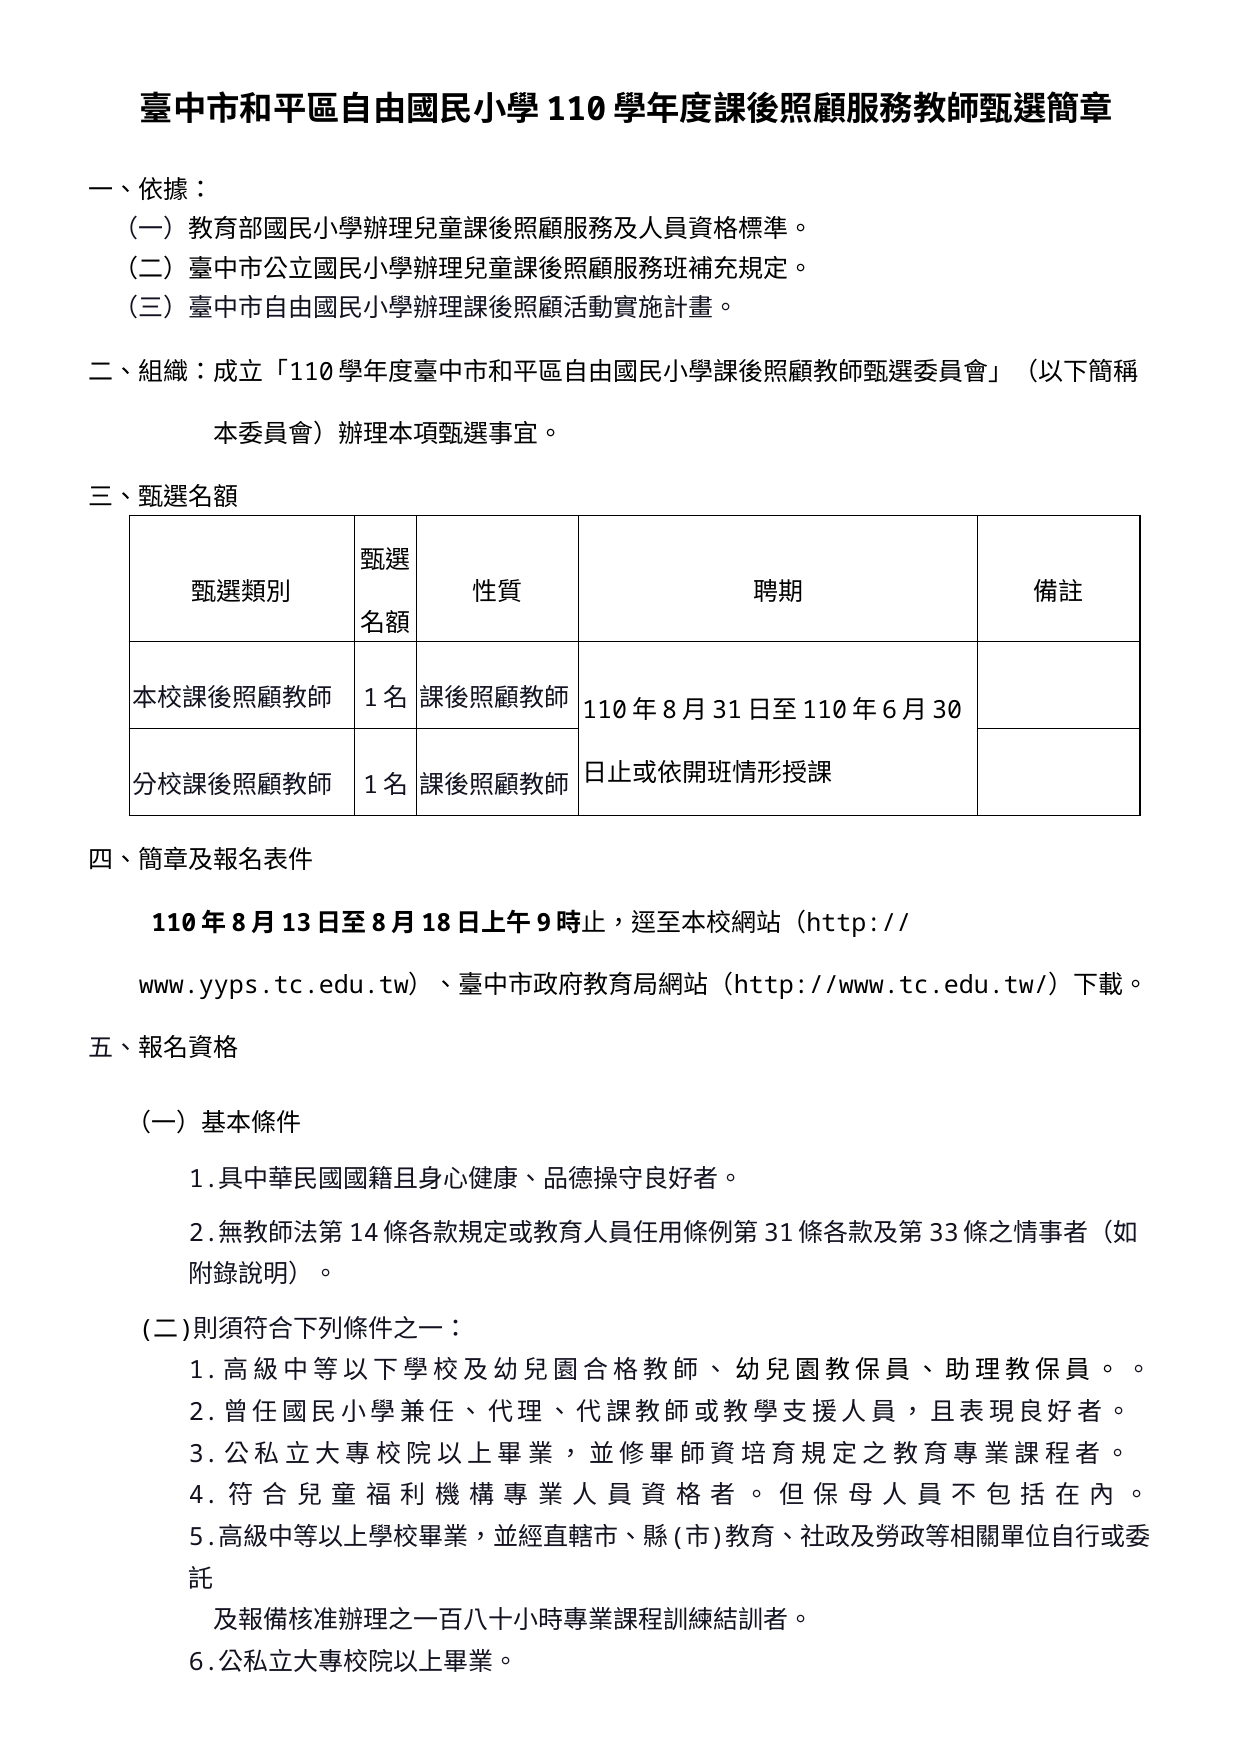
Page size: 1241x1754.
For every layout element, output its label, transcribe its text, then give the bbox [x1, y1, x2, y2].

table_cell 1名 [355, 642, 416, 727]
table_cell 分校課後照顧教師 [130, 729, 354, 815]
table_cell 1名 [355, 729, 416, 815]
text (二)則須符合下列條件之一： [89, 1304, 1152, 1345]
table_cell 110年8月31日至110年6月30日止或依開班情形授課 [579, 642, 977, 815]
table_cell 課後照顧教師 [417, 642, 578, 727]
text 6.公私立大專校院以上畢業。 [189, 1637, 1152, 1679]
text （二）臺中市公立國民小學辦理兒童課後照顧服務班補充規定。 [114, 248, 1152, 284]
text 一、依據： [89, 146, 1152, 208]
table_header 聘期 [579, 516, 977, 641]
text 二、組織：成立「110學年度臺中市和平區自由國民小學課後照顧教師甄選委員會」（以下簡稱本委員會）辦理本項甄選事宜。 [89, 328, 1152, 453]
text 及報備核准辦理之一百八十小時專業課程訓練結訓者。 [189, 1595, 1152, 1637]
table_cell 課後照顧教師 [417, 729, 578, 815]
text （三）臺中市自由國民小學辦理課後照顧活動實施計畫。 [89, 288, 1152, 324]
text 1.具中華民國國籍且身心健康、品德操守良好者。 [189, 1154, 1152, 1195]
text （一）基本條件 [126, 1079, 1152, 1141]
text 110年8月13日至8月18日上午9時止，逕至本校網站（http://www.yyps.tc.edu.tw）、臺中市政府教育局網站（http://www.tc.edu.tw/）下載。 [139, 879, 1152, 1004]
table_cell [978, 729, 1139, 815]
text 1.高級中等以下學校及幼兒園合格教師、幼兒園教保員、助理教保員。。 2.曾任國民小學兼任、代理、代課教師或教學支援人員，且表現良好者。 3.公私立大專校院以上畢業，並修畢師資培育規定之教育專業課程者。 4.符合兒童福利機構專業人員資格者。但保母人員不包括在內。 5.高級中等以上學校畢業，並經直轄市、縣(市)教育、社政及勞政等相關單位自行或委託 [189, 1345, 1152, 1595]
table_header 備註 [978, 516, 1139, 641]
text 四、簡章及報名表件 [89, 816, 1152, 879]
table_cell 本校課後照顧教師 [130, 642, 354, 727]
table_header 甄選類別 [130, 516, 354, 641]
table_header 甄選名額 [355, 516, 416, 641]
text 三、甄選名額 [89, 453, 1152, 515]
table_cell [978, 642, 1139, 727]
text 臺中市和平區自由國民小學110學年度課後照顧服務教師甄選簡章 [89, 64, 1163, 127]
table_header 性質 [417, 516, 578, 641]
text 2.無教師法第14條各款規定或教育人員任用條例第31條各款及第33條之情事者（如附錄說明）。 [189, 1208, 1152, 1291]
text 五、報名資格 [89, 1004, 1152, 1066]
text （一）教育部國民小學辦理兒童課後照顧服務及人員資格標準。 [89, 208, 1152, 244]
